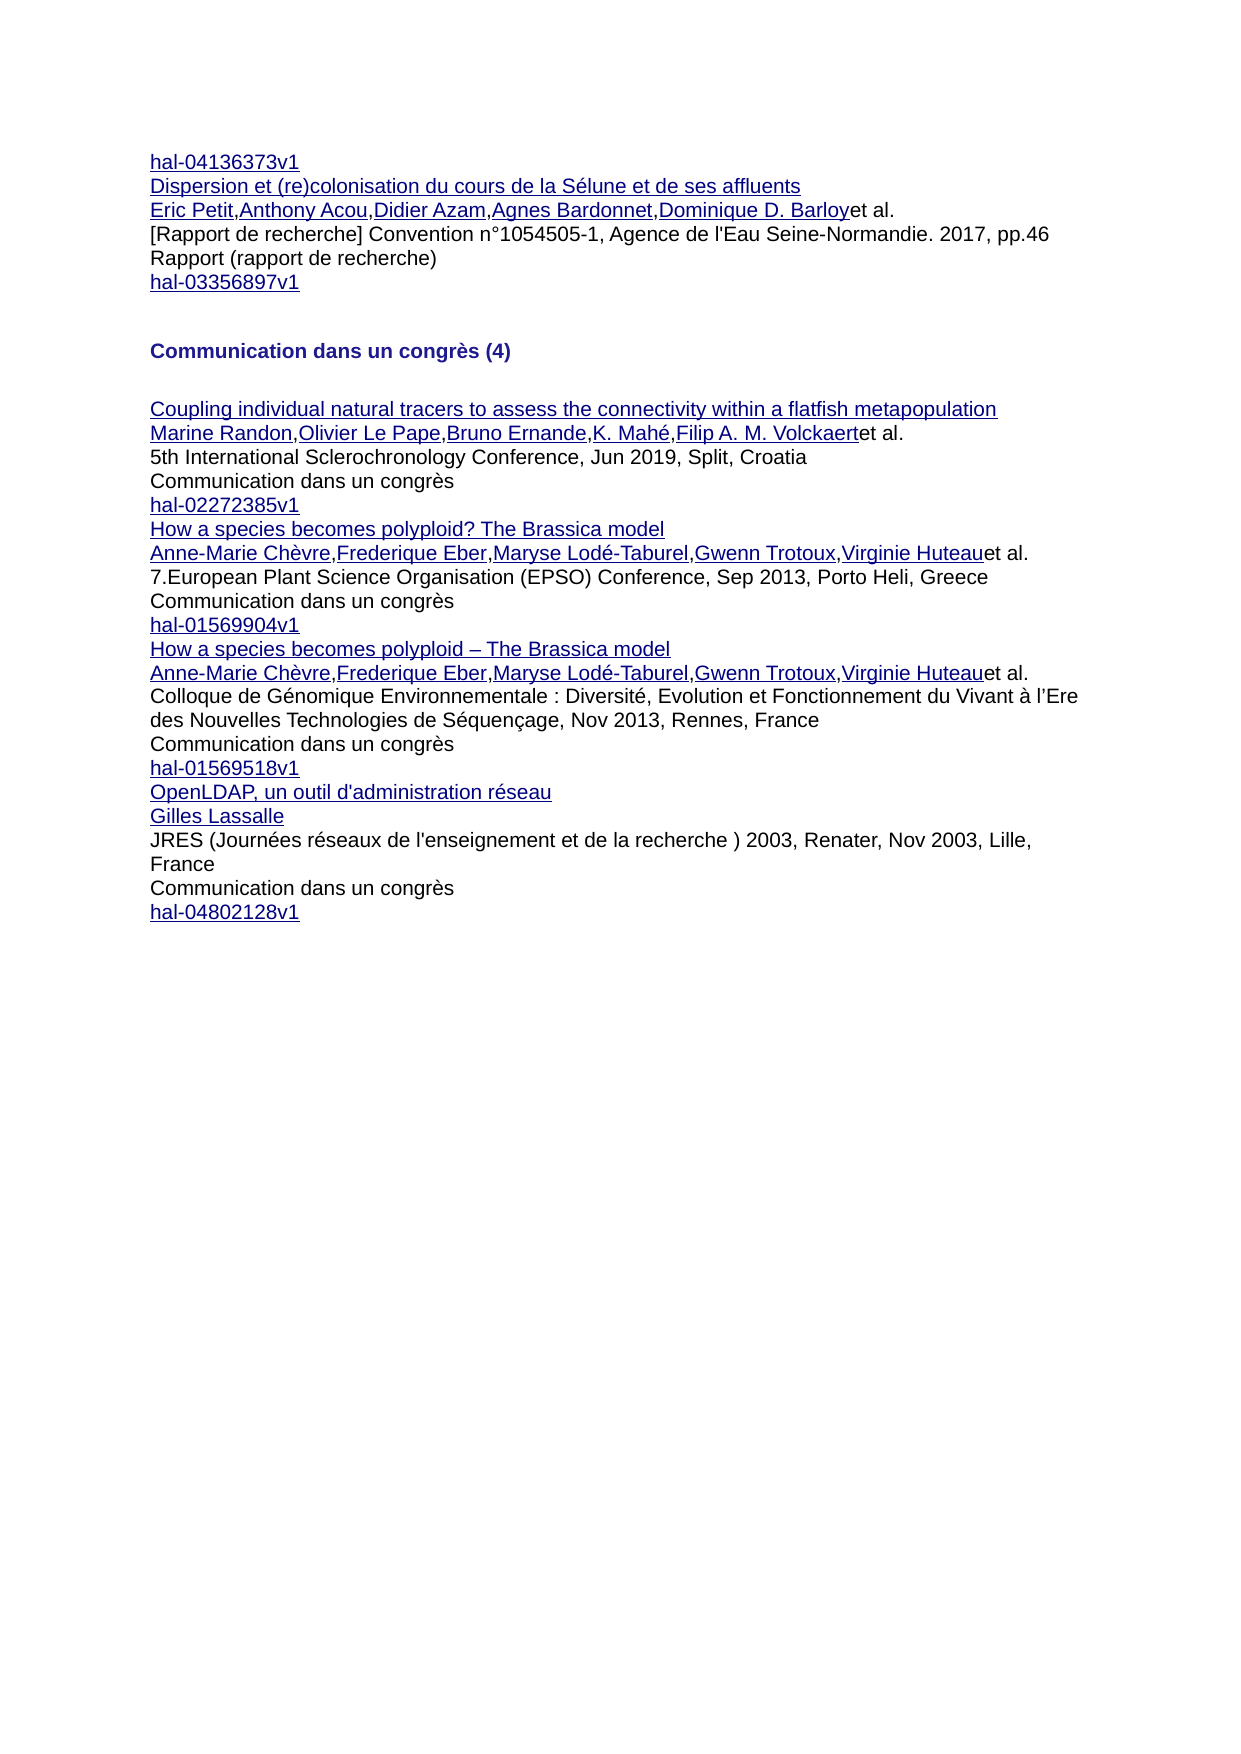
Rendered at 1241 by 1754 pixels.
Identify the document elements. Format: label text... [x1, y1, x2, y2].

table_cell How a species becomes polyploid – The Brassica model Anne-Marie Chèvre,Frederique Eber,Maryse Lodé-Taburel,Gwenn Trotoux,Virginie Huteauet al. Colloque de Génomique Environnementale : Diversité, Evolution et Fonctionnement du Vivant à l’Ere des Nouvelles Technologies de Séquençage, Nov 2013, Rennes, France Communication dans un congrès hal-01569518v1 [150, 636, 1090, 780]
table_cell Dispersion et (re)colonisation du cours de la Sélune et de ses affluents Eric Petit,Anthony Acou,Didier Azam,Agnes Bardonnet,Dominique D. Barloyet al. [Rapport de recherche] Convention n°1054505-1, Agence de l'Eau Seine-Normandie. 2017, pp.46 Rapport (rapport de recherche) hal-03356897v1 [150, 174, 1090, 294]
table_header hal-04136373v1 [150, 150, 1090, 174]
table_cell How a species becomes polyploid? The Brassica model Anne-Marie Chèvre,Frederique Eber,Maryse Lodé-Taburel,Gwenn Trotoux,Virginie Huteauet al. 7.European Plant Science Organisation (EPSO) Conference, Sep 2013, Porto Heli, Greece Communication dans un congrès hal-01569904v1 [150, 517, 1090, 636]
subtitle Communication dans un congrès (4) [150, 338, 1090, 362]
table_cell OpenLDAP, un outil d'administration réseau Gilles Lassalle JRES (Journées réseaux de l'enseignement et de la recherche ) 2003, Renater, Nov 2003, Lille, France Communication dans un congrès hal-04802128v1 [150, 780, 1090, 924]
table_header Coupling individual natural tracers to assess the connectivity within a flatfish metapopulation Marine Randon,Olivier Le Pape,Bruno Ernande,K. Mahé,Filip A. M. Volckaertet al. 5th International Sclerochronology Conference, Jun 2019, Split, Croatia Communication dans un congrès hal-02272385v1 [150, 397, 1090, 517]
